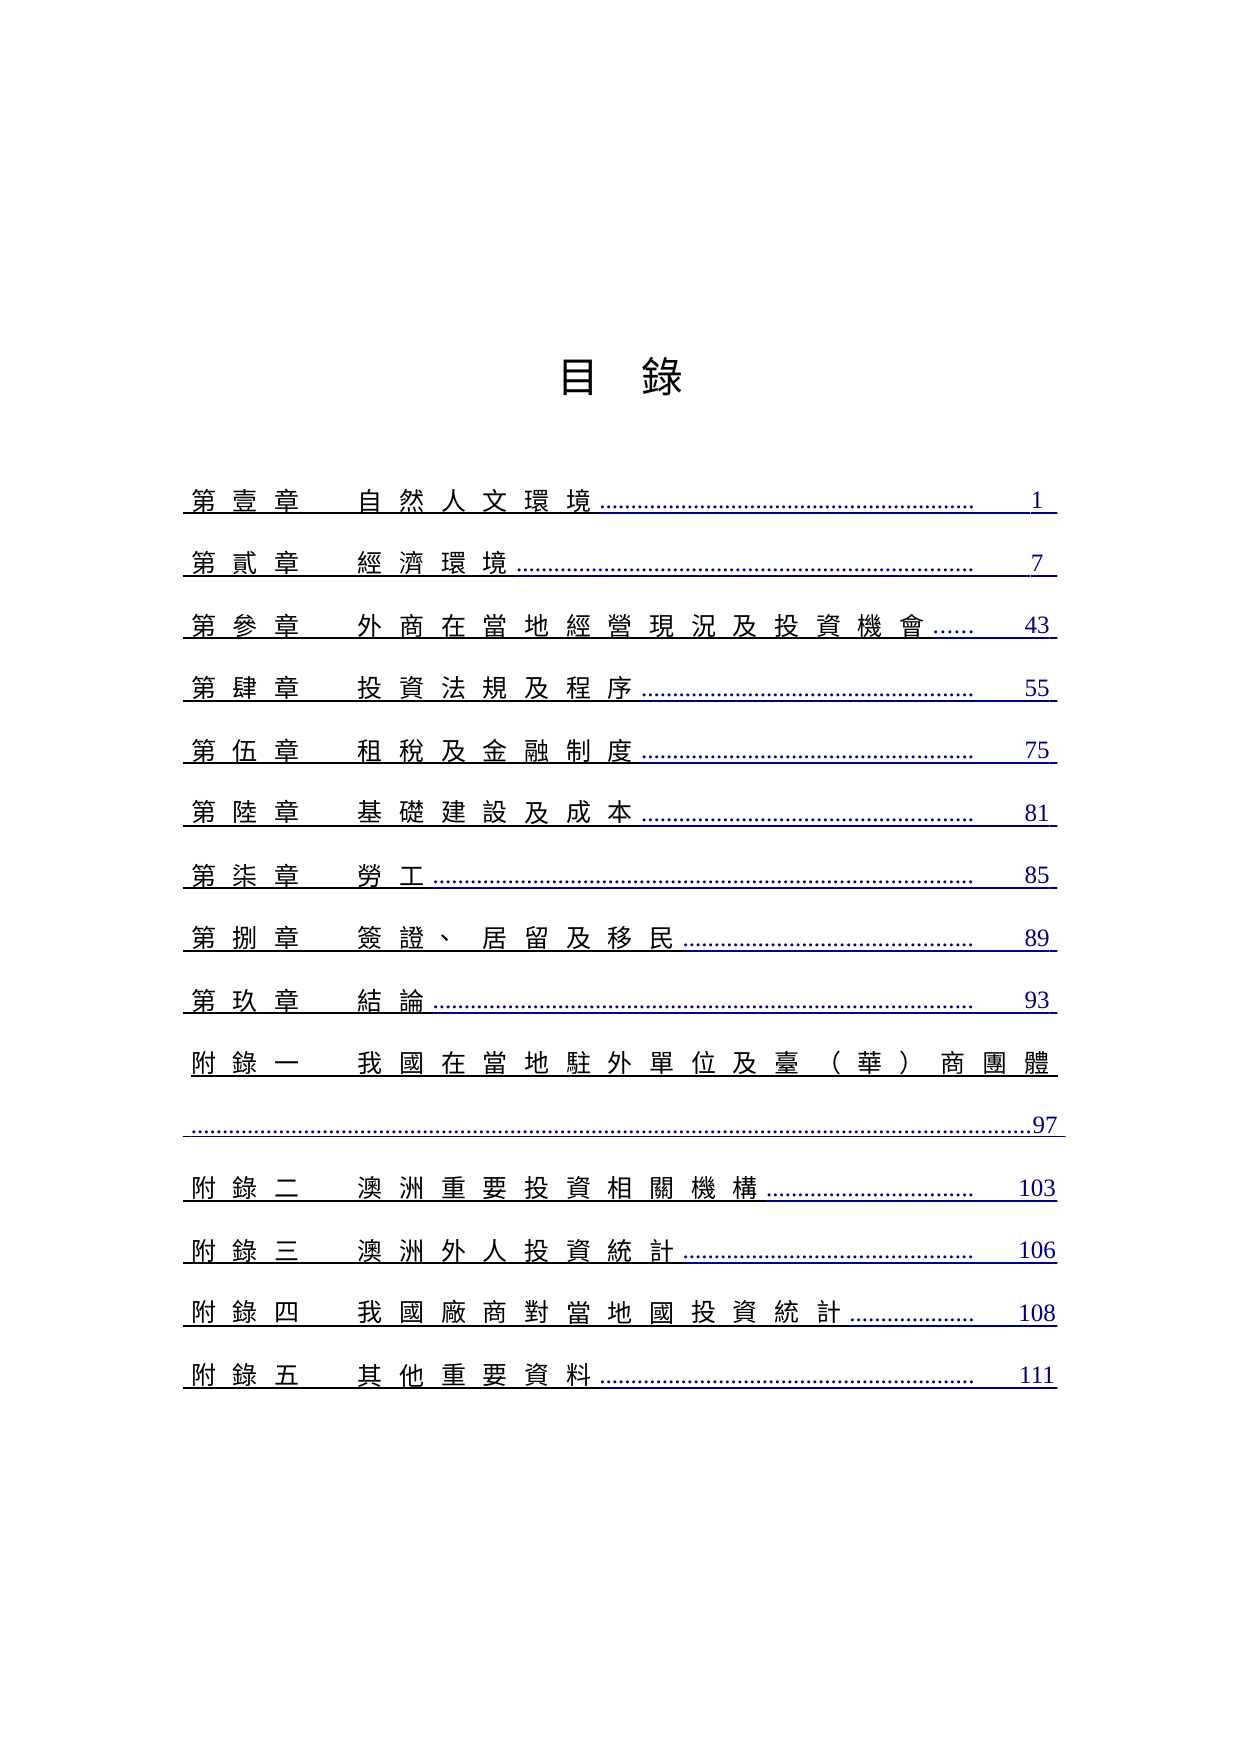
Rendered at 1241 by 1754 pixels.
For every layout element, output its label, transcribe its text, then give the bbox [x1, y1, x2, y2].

text [183, 952, 1058, 958]
text [183, 1264, 1058, 1270]
text 第玖章 結論 93 [183, 958, 1058, 1012]
text [183, 702, 1058, 708]
text 附錄一 我國在當地駐外單位及臺（華）商團體 97 [183, 1020, 1058, 1136]
text 第肆章 投資法規及程序 55 [183, 645, 1058, 700]
text [183, 1327, 1058, 1333]
text 第伍章 租稅及金融制度 75 [183, 708, 1058, 762]
text 附錄四 我國廠商對當地國投資統計 108 [183, 1270, 1058, 1325]
text 第貳章 經濟環境 7 [183, 520, 1058, 575]
text [183, 577, 1058, 583]
text [183, 1389, 1058, 1395]
text 目 錄 [183, 333, 1058, 395]
text [183, 764, 1058, 770]
text [183, 1137, 1058, 1145]
text 第壹章 自然人文環境 1 [183, 458, 1058, 512]
text 附錄三 澳洲外人投資統計 106 [183, 1208, 1058, 1262]
text 第捌章 簽證、居留及移民 89 [183, 895, 1058, 950]
text [183, 889, 1058, 895]
text 第柒章 勞工 85 [183, 833, 1058, 887]
text [183, 639, 1058, 645]
text [183, 1014, 1058, 1020]
text 附錄五 其他重要資料 111 [183, 1333, 1058, 1387]
text 附錄二 澳洲重要投資相關機構 103 [183, 1145, 1058, 1200]
text [183, 1202, 1058, 1208]
text 第陸章 基礎建設及成本 81 [183, 770, 1058, 825]
text [183, 514, 1058, 520]
text [183, 827, 1058, 833]
text 第參章 外商在當地經營現況及投資機會 43 [183, 583, 1058, 637]
